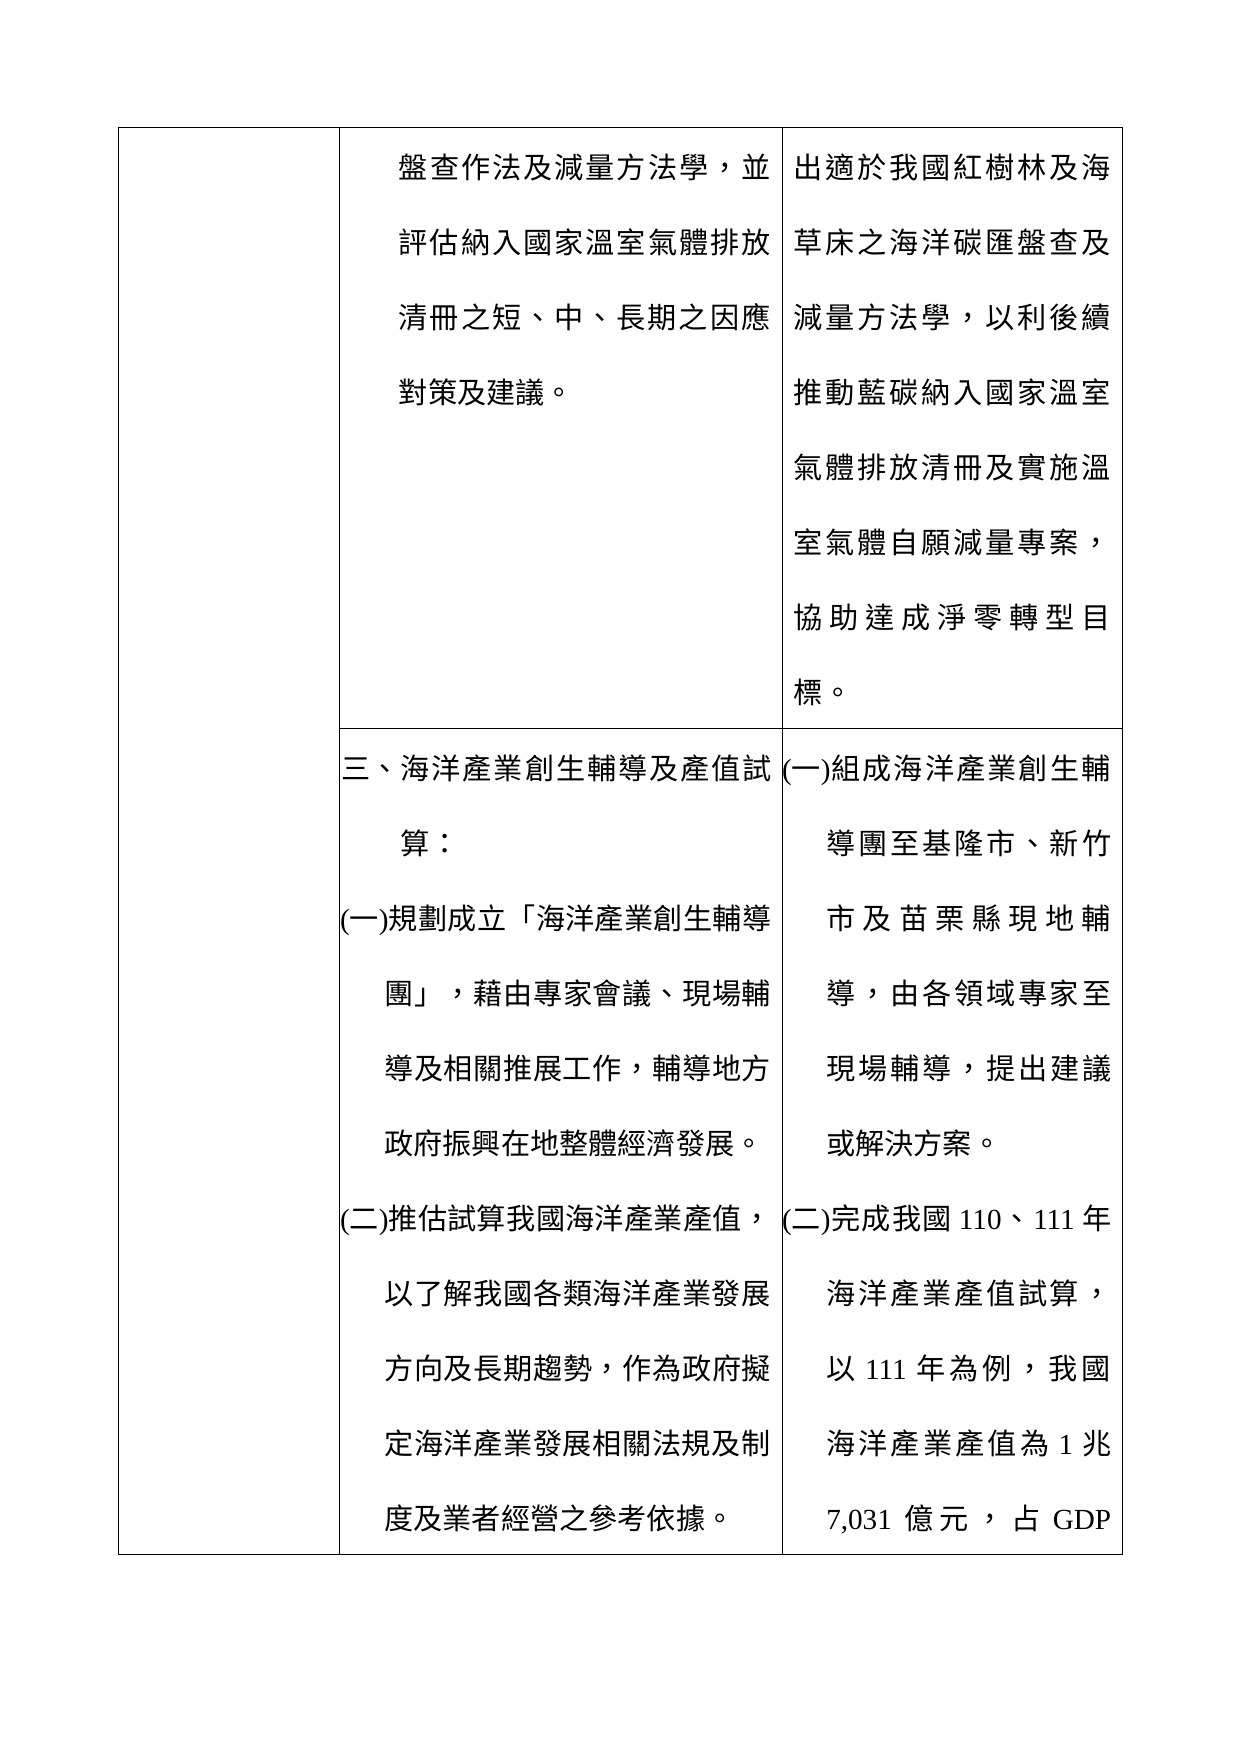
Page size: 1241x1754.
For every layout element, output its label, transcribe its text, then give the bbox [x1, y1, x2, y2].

table_cell 盤查作法及減量方法學，並評估納入國家溫室氣體排放清冊之短、中、長期之因應對策及建議。 [340, 128, 782, 728]
table_cell 組成海洋產業創生輔導團至基隆市、新竹市及苗栗縣現地輔導，由各領域專家至現場輔導，提出建議或解決方案。 完成我國110、111年海洋產業產值試算，以111年為例，我國海洋產業產值為1兆7,031億元，占GDP [783, 729, 1122, 1554]
table_cell 海洋產業創生輔導及產值試算： 規劃成立「海洋產業創生輔導團」，藉由專家會議、現場輔導及相關推展工作，輔導地方政府振興在地整體經濟發展。 推估試算我國海洋產業產值，以了解我國各類海洋產業發展方向及長期趨勢，作為政府擬定海洋產業發展相關法規及制度及業者經營之參考依據。 [340, 729, 782, 1554]
table_cell [119, 128, 339, 1554]
table_cell 出適於我國紅樹林及海草床之海洋碳匯盤查及減量方法學，以利後續推動藍碳納入國家溫室氣體排放清冊及實施溫室氣體自願減量專案，協助達成淨零轉型目標。 [783, 128, 1122, 728]
